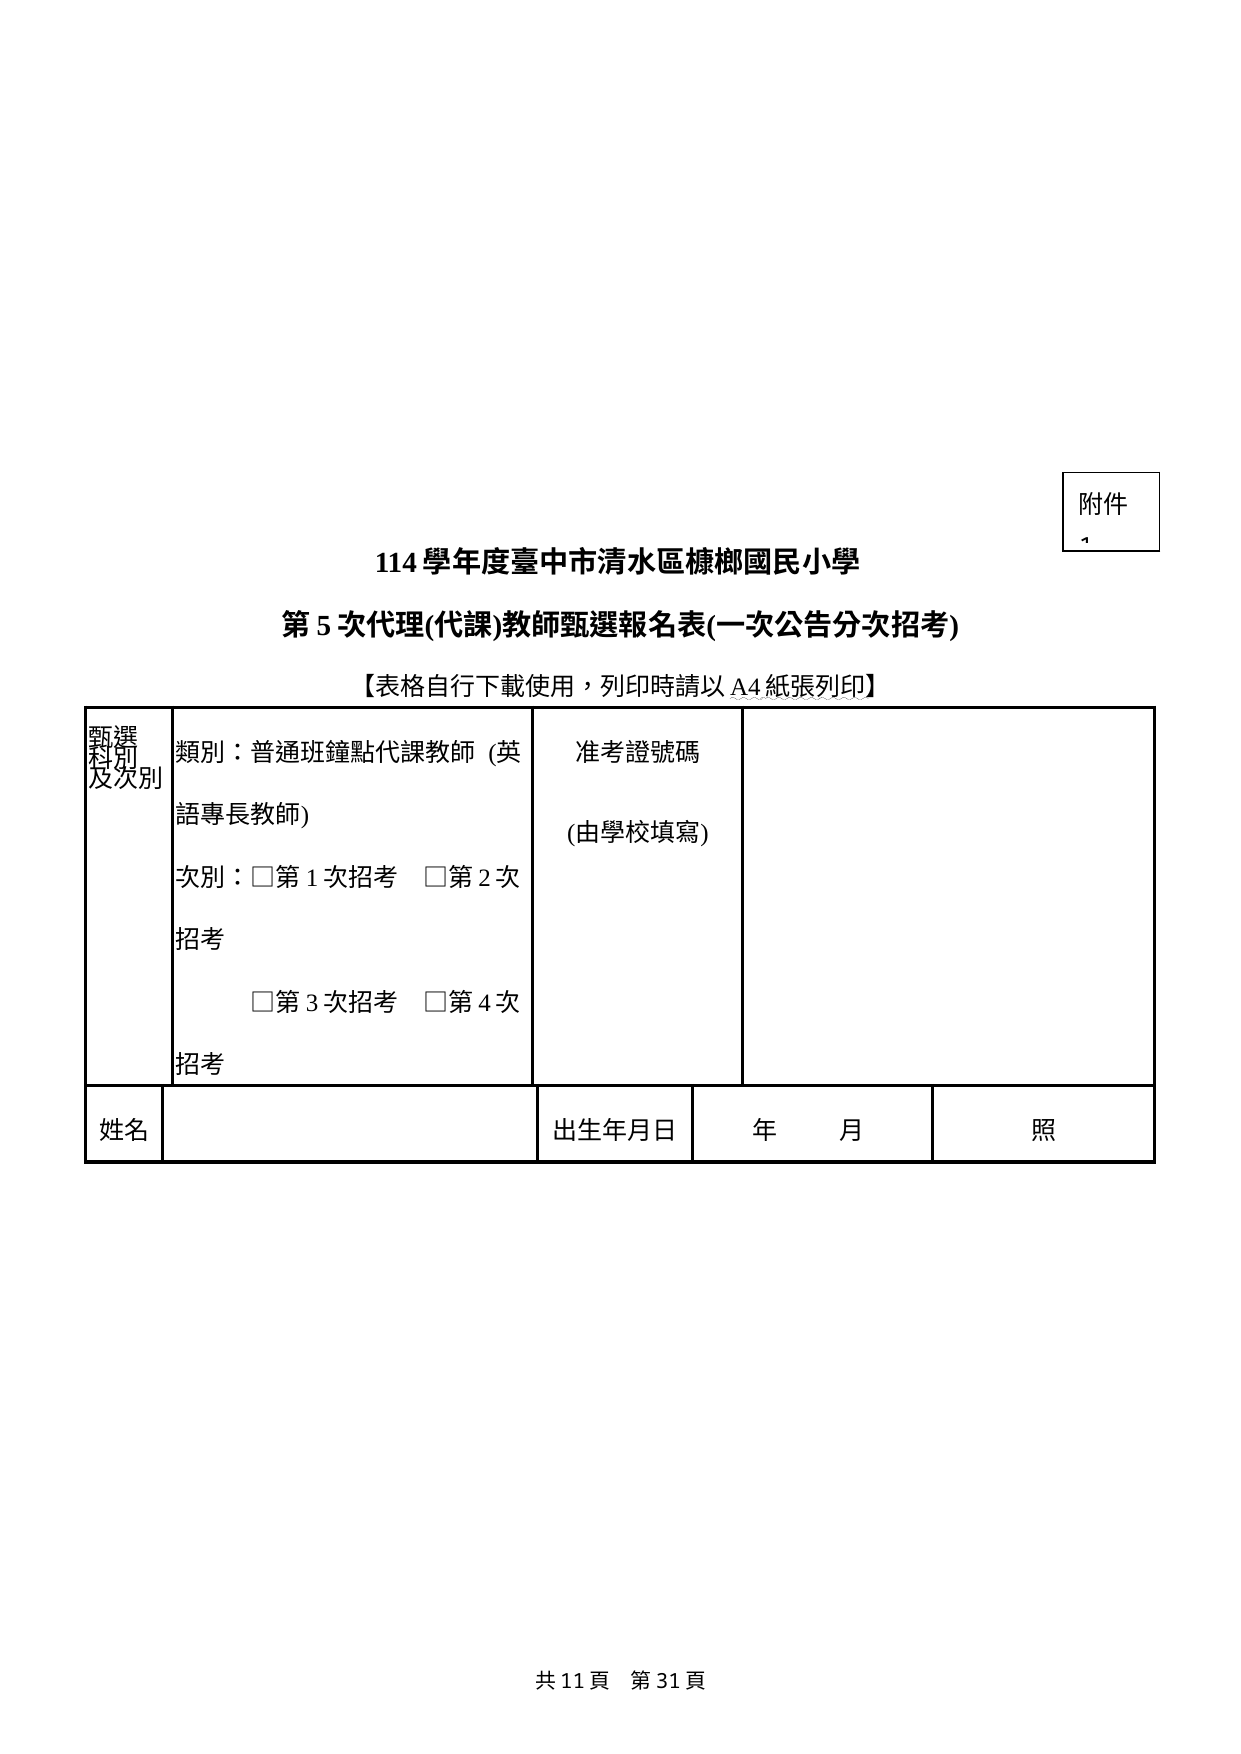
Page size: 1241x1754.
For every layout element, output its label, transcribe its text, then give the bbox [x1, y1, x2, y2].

table_header [744, 709, 1153, 1084]
text 114學年度臺中市清水區槺榔國民小學 [118, 518, 1122, 581]
text 附件1 [1078, 481, 1144, 543]
table_cell 姓名 [87, 1087, 161, 1160]
text 第5次代理(代課)教師甄選報名表(一次公告分次招考) [118, 581, 1122, 643]
text 【表格自行下載使用，列印時請以A4紙張列印】 [118, 643, 1122, 706]
table_cell [164, 1087, 536, 1160]
table_cell 年 月 日 [694, 1087, 931, 1160]
table_header 准考證號碼 (由學校填寫) [534, 709, 741, 1084]
table_header 類別：普通班鐘點代課教師 (英語專長教師) 次別：□第1次招考 □第2次招考 □第3次招考 □第4次招考 [174, 709, 531, 1084]
text 114學年度臺中市清水區槺榔國民小學 [1064, 473, 1159, 550]
table_cell 照 [934, 1087, 1153, 1160]
table_header 甄選 科別 及次別 [87, 709, 171, 1084]
table_cell 出生年月日 [539, 1087, 691, 1160]
